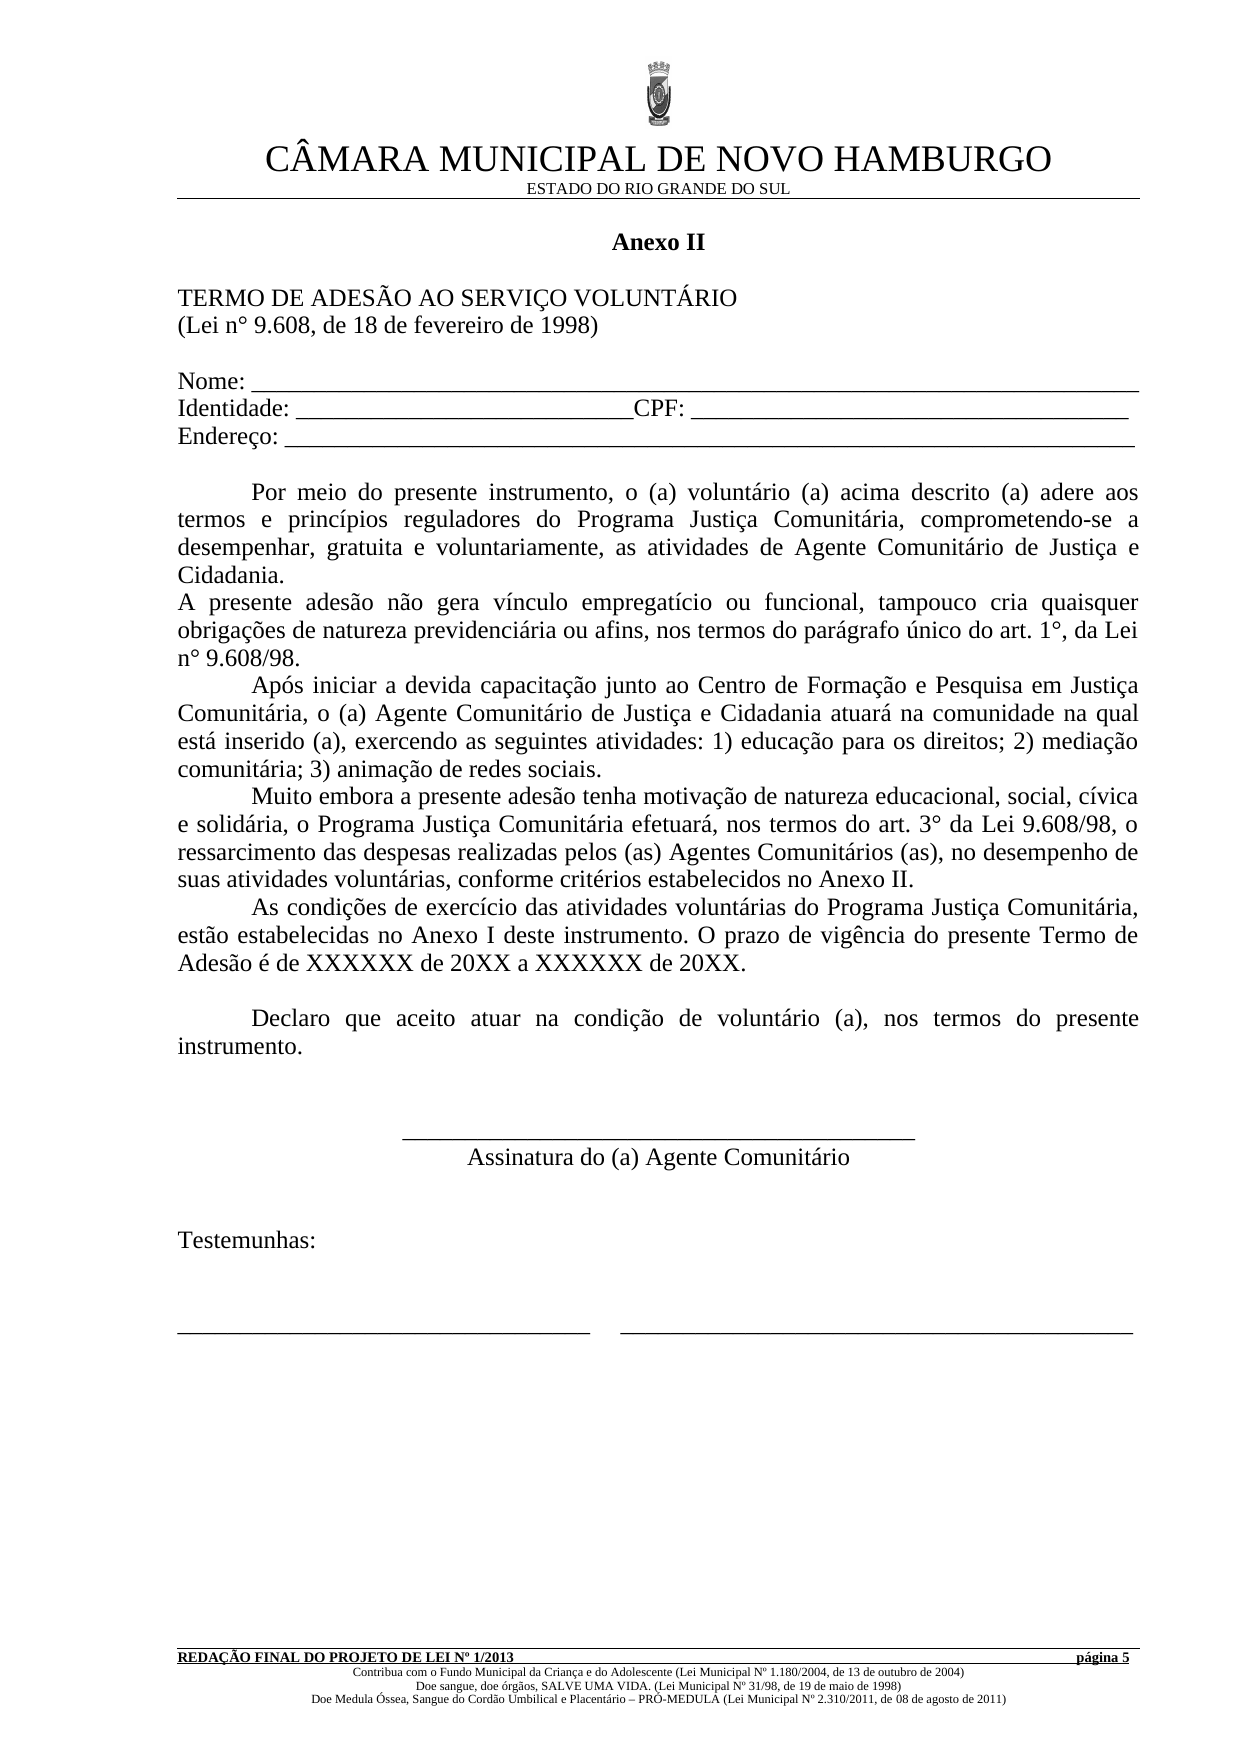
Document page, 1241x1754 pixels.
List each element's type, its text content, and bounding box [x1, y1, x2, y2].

text Declaro que aceito atuar na condição de voluntário (a), nos termos do presente instrumento. [177, 1004, 1140, 1059]
text TERMO DE ADESÃO AO SERVIÇO VOLUNTÁRIO [177, 284, 1140, 311]
text _________________________________ _________________________________________ [177, 1309, 1140, 1337]
text (Lei n° 9.608, de 18 de fevereiro de 1998) [177, 311, 1140, 339]
text Identidade: ___________________________CPF: ___________________________________ [177, 394, 1140, 422]
text Por meio do presente instrumento, o (a) voluntário (a) acima descrito (a) adere aos termos e princípios reguladores do Programa Justiça Comunitária, comprometendo-se a desempenhar, gratuita e voluntariamente, as atividades de Agente Comunitário de Justiça e Cidadania. [177, 478, 1140, 588]
text Após iniciar a devida capacitação junto ao Centro de Formação e Pesquisa em Justiça Comunitária, o (a) Agente Comunitário de Justiça e Cidadania atuará na comunidade na qual está inserido (a), exercendo as seguintes atividades: 1) educação para os direitos; 2) mediação comunitária; 3) animação de redes sociais. [177, 672, 1140, 782]
text Testemunhas: [177, 1226, 1140, 1253]
text _________________________________________ [177, 1115, 1140, 1143]
text Nome: _______________________________________________________________________ [177, 367, 1140, 394]
text Endereço: ____________________________________________________________________ [177, 422, 1140, 450]
text As condições de exercício das atividades voluntárias do Programa Justiça Comunitária, estão estabelecidas no Anexo I deste instrumento. O prazo de vigência do presente Termo de Adesão é de XXXXXX de 20XX a XXXXXX de 20XX. [177, 893, 1140, 976]
text Muito embora a presente adesão tenha motivação de natureza educacional, social, cívica e solidária, o Programa Justiça Comunitária efetuará, nos termos do art. 3° da Lei 9.608/98, o ressarcimento das despesas realizadas pelos (as) Agentes Comunitários (as), no desempenho de suas atividades voluntárias, conforme critérios estabelecidos no Anexo II. [177, 782, 1140, 893]
text Anexo II [177, 228, 1140, 256]
text Assinatura do (a) Agente Comunitário [177, 1143, 1140, 1170]
text A presente adesão não gera vínculo empregatício ou funcional, tampouco cria quaisquer obrigações de natureza previdenciária ou afins, nos termos do parágrafo único do art. 1°, da Lei n° 9.608/98. [177, 588, 1140, 672]
